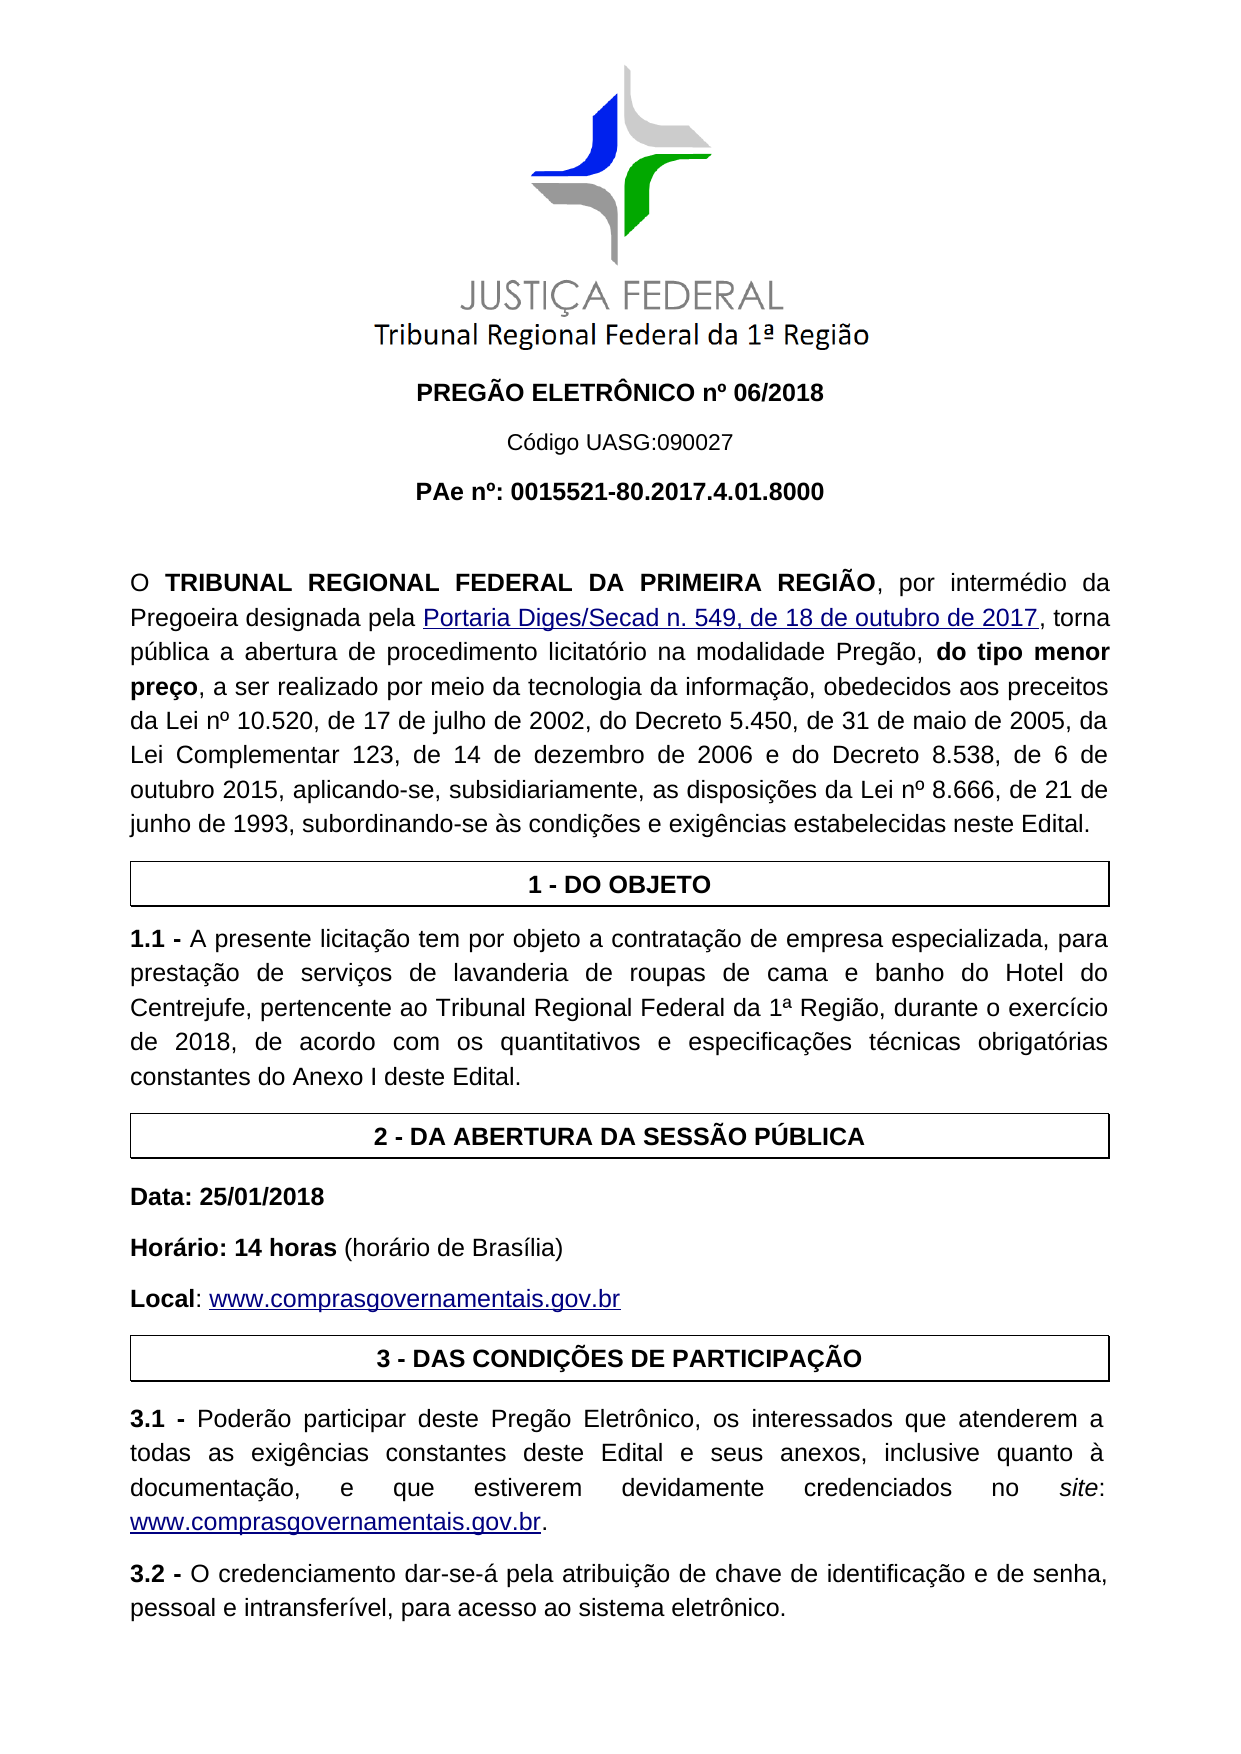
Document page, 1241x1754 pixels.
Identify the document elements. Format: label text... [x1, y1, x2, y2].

picture [368, 59, 872, 350]
text O TRIBUNAL REGIONAL FEDERAL DA PRIMEIRA REGIÃO, por intermédio da Pregoeira designada pela Portaria Diges/Secad n. 549, de 18 de outubro de 2017, torna pública a abertura de procedimento licitatório na modalidade Pregão, do tipo menor preço, a ser realizado por meio da tecnologia da informação, obedecidos aos preceitos da Lei nº 10.520, de 17 de julho de 2002, do Decreto 5.450, de 31 de maio de 2005, da Lei Complementar 123, de 14 de dezembro de 2006 e do Decreto 8.538, de 6 de outubro 2015, aplicando-se, subsidiariamente, as disposições da Lei nº 8.666, de 21 de junho de 1993, subordinando-se às condições e exigências estabelecidas neste Edital. [130, 568, 1110, 838]
text 3.2 - O credenciamento dar-se-á pela atribuição de chave de identificação e de senha, pessoal e intransferível, para acesso ao sistema eletrônico. [130, 1558, 1110, 1622]
text 2 - DA ABERTURA DA SESSÃO PÚBLICA [131, 1114, 1108, 1157]
text 1.1 - A presente licitação tem por objeto a contratação de empresa especializada, para prestação de serviços de lavanderia de roupas de cama e banho do Hotel do Centrejufe, pertencente ao Tribunal Regional Federal da 1ª Região, durante o exercício de 2018, de acordo com os quantitativos e especificações técnicas obrigatórias constantes do Anexo I deste Edital. [130, 924, 1110, 1090]
text Data: 25/01/2018 [130, 1182, 1105, 1210]
text 3.1 - Poderão participar deste Pregão Eletrônico, os interessados que atenderem a todas as exigências constantes deste Edital e seus anexos, inclusive quanto à documentação, e que estiverem devidamente credenciados no site: www.comprasgovernamentais.gov.br. [130, 1404, 1105, 1536]
text Código UASG:090027 [130, 429, 1110, 455]
text Horário: 14 horas (horário de Brasília) [130, 1233, 1105, 1262]
text 1 - DO OBJETO [131, 862, 1108, 905]
subtitle PAe nº: 0015521-80.2017.4.01.8000 [130, 477, 1110, 506]
text 3 - DAS CONDIÇÕES DE PARTICIPAÇÃO [131, 1336, 1108, 1380]
subtitle PREGÃO ELETRÔNICO nº 06/2018 [130, 378, 1110, 407]
text Local: www.comprasgovernamentais.gov.br [130, 1284, 1110, 1313]
